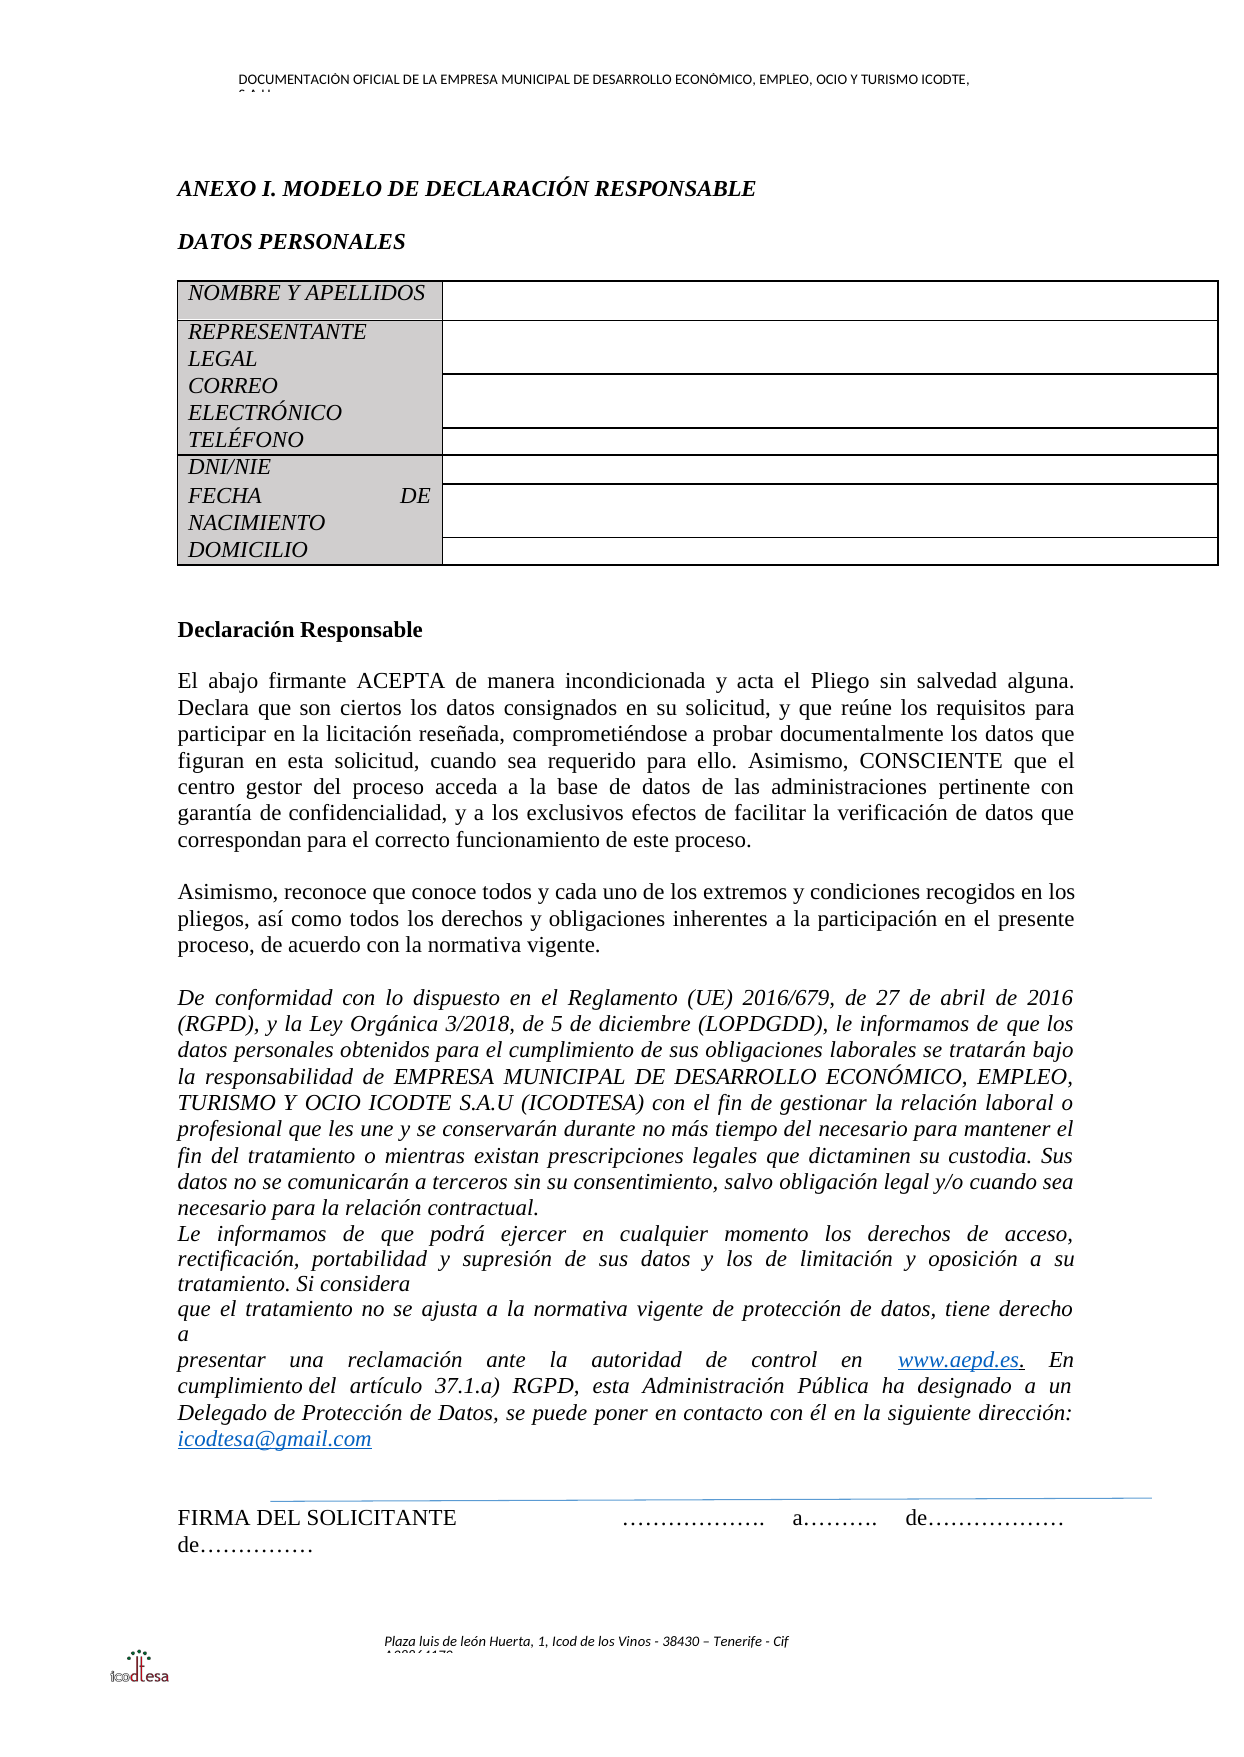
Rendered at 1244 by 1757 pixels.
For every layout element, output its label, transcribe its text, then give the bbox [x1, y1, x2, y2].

text Declaración Responsable [177, 616, 427, 642]
text Le informamos de que podrá ejercer en cualquier momento los derechos de acceso, rectificación, portabilidad y supresión de sus datos y los de limitación y oposición a su tratamiento. Si considera [177, 1221, 1075, 1296]
text De conformidad con lo dispuesto en el Reglamento (UE) 2016/679, de 27 de abril de 2016 (RGPD), y la Ley Orgánica 3/2018, de 5 de diciembre (LOPDGDD), le informamos de que los datos personales obtenidos para el cumplimiento de sus obligaciones laborales se tratarán bajo la responsabilidad de EMPRESA MUNICIPAL DE DESARROLLO ECONÓMICO, EMPLEO, TURISMO Y OCIO ICODTE S.A.U (ICODTESA) con el fin de gestionar la relación laboral o profesional que les une y se conservarán durante no más tiempo del necesario para mantener el fin del tratamiento o mientras existan prescripciones legales que dictaminen su custodia. Sus datos no se comunicarán a terceros sin su consentimiento, salvo obligación legal y/o cuando sea necesario para la relación contractual. [177, 984, 1075, 1221]
text presentar una reclamación ante la autoridad de control en www.aepd.es. En cumplimiento del artículo 37.1.a) RGPD, esta Administración Pública ha designado a un Delegado de Protección de Datos, se puede poner en contacto con él en la siguiente dirección: icodtesa@gmail.com [177, 1346, 1075, 1452]
table_cell [443, 321, 1217, 373]
table_cell REPRESENTANTE [178, 321, 442, 345]
table_cell TELÉFONO [178, 429, 442, 454]
text Asimismo, reconoce que conoce todos y cada uno de los extremos y condiciones recogidos en los pliegos, así como todos los derechos y obligaciones inherentes a la participación en el presente proceso, de acuerdo con la normativa vigente. [177, 878, 1075, 957]
table_cell CORREO [178, 375, 442, 399]
table_cell [443, 456, 1217, 483]
table_header [443, 282, 1217, 319]
table_cell [443, 375, 1217, 427]
text FIRMA DEL SOLICITANTE ………………. a………. de……………… [177, 1504, 1233, 1531]
table_header NOMBRE Y APELLIDOS [178, 282, 442, 319]
table_cell FECHA DE [178, 485, 442, 509]
text ANEXO I. MODELO DE DECLARACIÓN RESPONSABLE [177, 176, 1233, 202]
text que el tratamiento no se ajusta a la normativa vigente de protección de datos, tiene derecho a [177, 1296, 1075, 1346]
table_cell ELECTRÓNICO [178, 400, 442, 427]
table_cell [443, 429, 1217, 454]
table_cell [443, 485, 1217, 537]
text de…………… [177, 1531, 1233, 1557]
text El abajo firmante ACEPTA de manera incondicionada y acta el Pliego sin salvedad alguna. Declara que son ciertos los datos consignados en su solicitud, y que reúne los requisitos para participar en la licitación reseñada, comprometiéndose a probar documentalmente los datos que figuran en esta solicitud, cuando sea requerido para ello. Asimismo, CONSCIENTE que el centro gestor del proceso acceda a la base de datos de las administraciones pertinente con garantía de confidencialidad, y a los exclusivos efectos de facilitar la verificación de datos que correspondan para el correcto funcionamiento de este proceso. [177, 668, 1075, 852]
table_cell [443, 538, 1217, 564]
table_cell DOMICILIO [178, 539, 442, 564]
table_cell LEGAL [178, 346, 442, 373]
table_cell DNI/NIE [178, 456, 442, 483]
table_cell NACIMIENTO [178, 510, 442, 537]
text DATOS PERSONALES [177, 228, 1233, 253]
